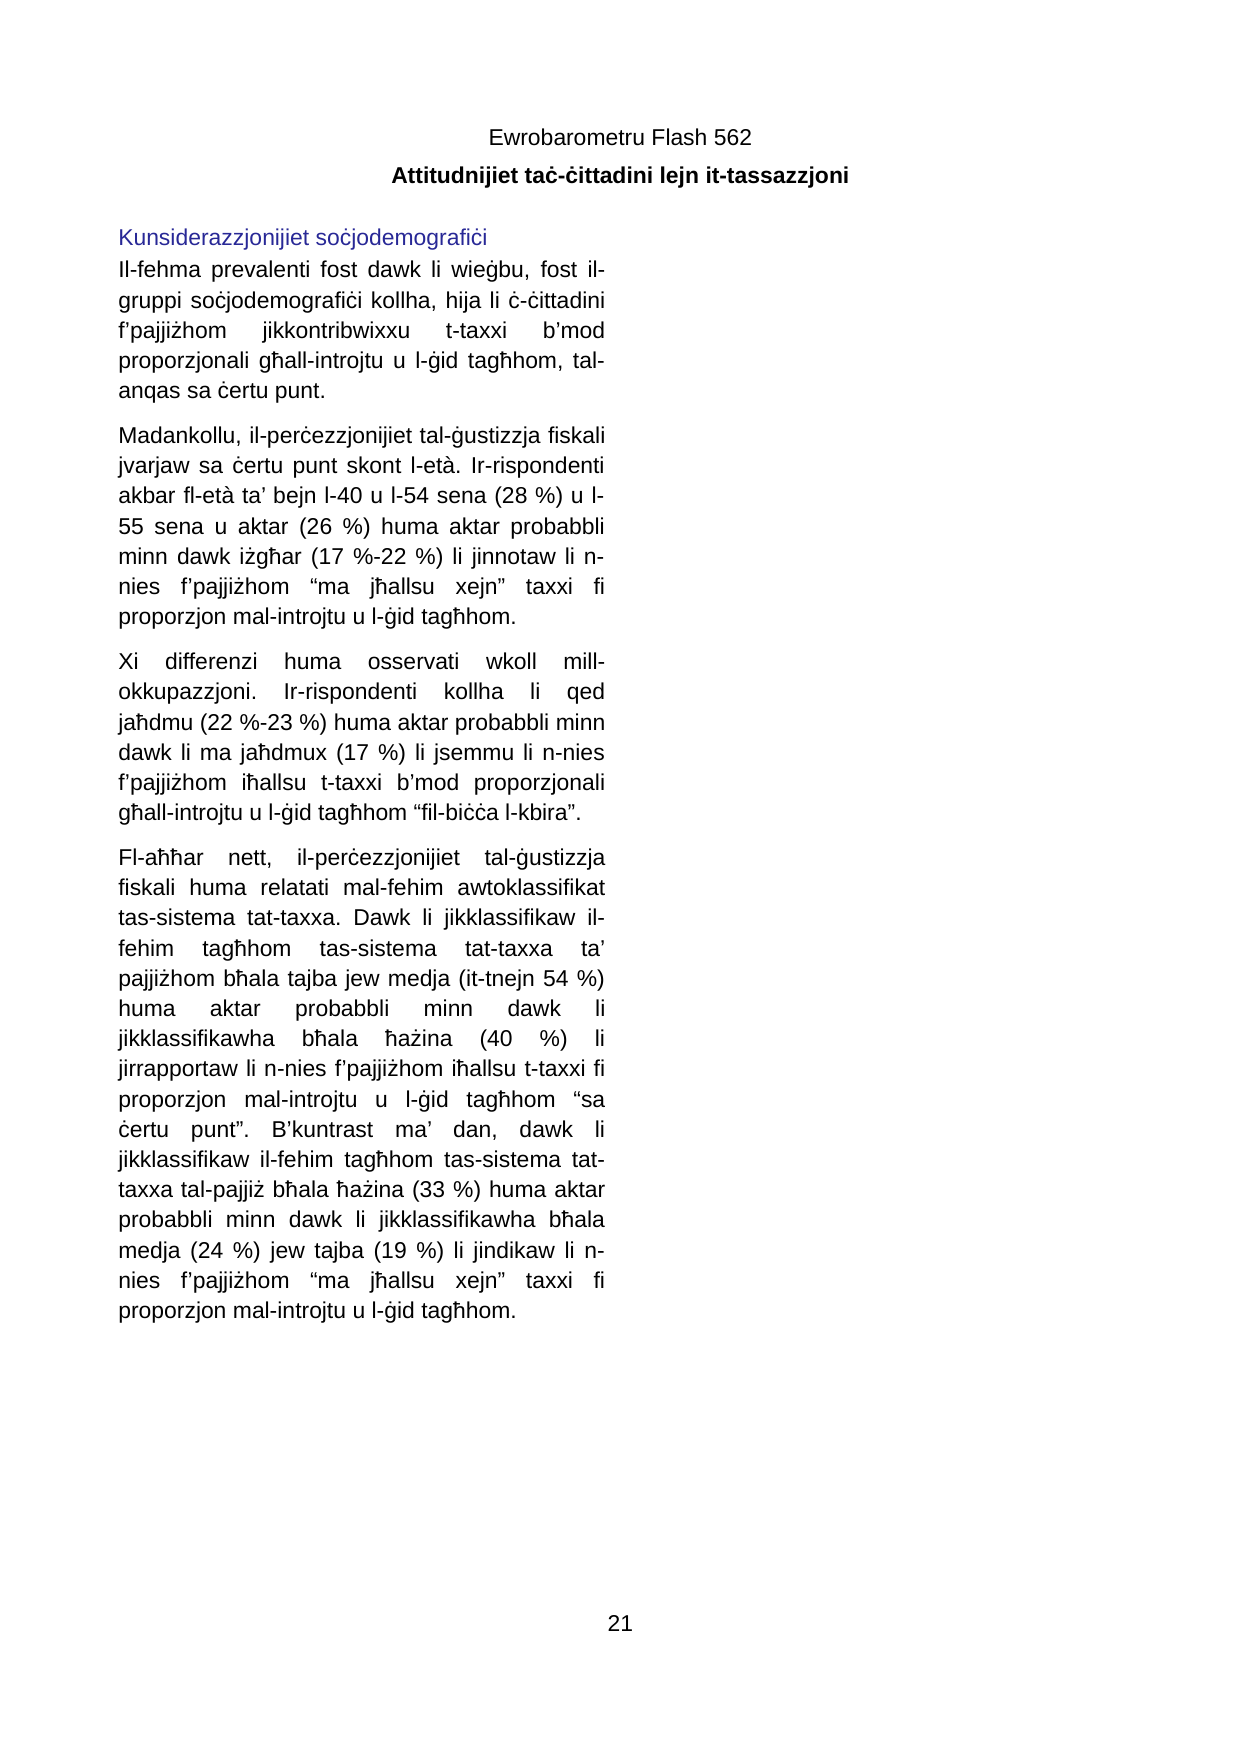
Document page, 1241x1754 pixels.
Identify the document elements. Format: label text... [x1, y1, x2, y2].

text Il-fehma prevalenti fost dawk li wieġbu, fost il-gruppi soċjodemografiċi kollha, hija li ċ-ċittadini f’pajjiżhom jikkontribwixxu t-taxxi b’mod proporzjonali għall-introjtu u l-ġid tagħhom, tal-anqas sa ċertu punt. [118, 256, 605, 403]
text Madankollu, il-perċezzjonijiet tal-ġustizzja fiskali jvarjaw sa ċertu punt skont l-età. Ir-rispondenti akbar fl-età ta’ bejn l-40 u l-54 sena (28 %) u l-55 sena u aktar (26 %) huma aktar probabbli minn dawk iżgħar (17 %-22 %) li jinnotaw li n-nies f’pajjiżhom “ma jħallsu xejn” taxxi fi proporzjon mal-introjtu u l-ġid tagħhom. [118, 422, 605, 629]
text Xi differenzi huma osservati wkoll mill-okkupazzjoni. Ir-rispondenti kollha li qed jaħdmu (22 %-23 %) huma aktar probabbli minn dawk li ma jaħdmux (17 %) li jsemmu li n-nies f’pajjiżhom iħallsu t-taxxi b’mod proporzjonali għall-introjtu u l-ġid tagħhom “fil-biċċa l-kbira”. [118, 648, 605, 825]
text Fl-aħħar nett, il-perċezzjonijiet tal-ġustizzja fiskali huma relatati mal-fehim awtoklassifikat tas-sistema tat-taxxa. Dawk li jikklassifikaw il-fehim tagħhom tas-sistema tat-taxxa ta’ pajjiżhom bħala tajba jew medja (it-tnejn 54 %) huma aktar probabbli minn dawk li jikklassifikawha bħala ħażina (40 %) li jirrapportaw li n-nies f’pajjiżhom iħallsu t-taxxi fi proporzjon mal-introjtu u l-ġid tagħhom “sa ċertu punt”. B’kuntrast ma’ dan, dawk li jikklassifikaw il-fehim tagħhom tas-sistema tat-taxxa tal-pajjiż bħala ħażina (33 %) huma aktar probabbli minn dawk li jikklassifikawha bħala medja (24 %) jew tajba (19 %) li jindikaw li n-nies f’pajjiżhom “ma jħallsu xejn” taxxi fi proporzjon mal-introjtu u l-ġid tagħhom. [118, 844, 605, 1323]
text Kunsiderazzjonijiet soċjodemografiċi [118, 224, 605, 250]
